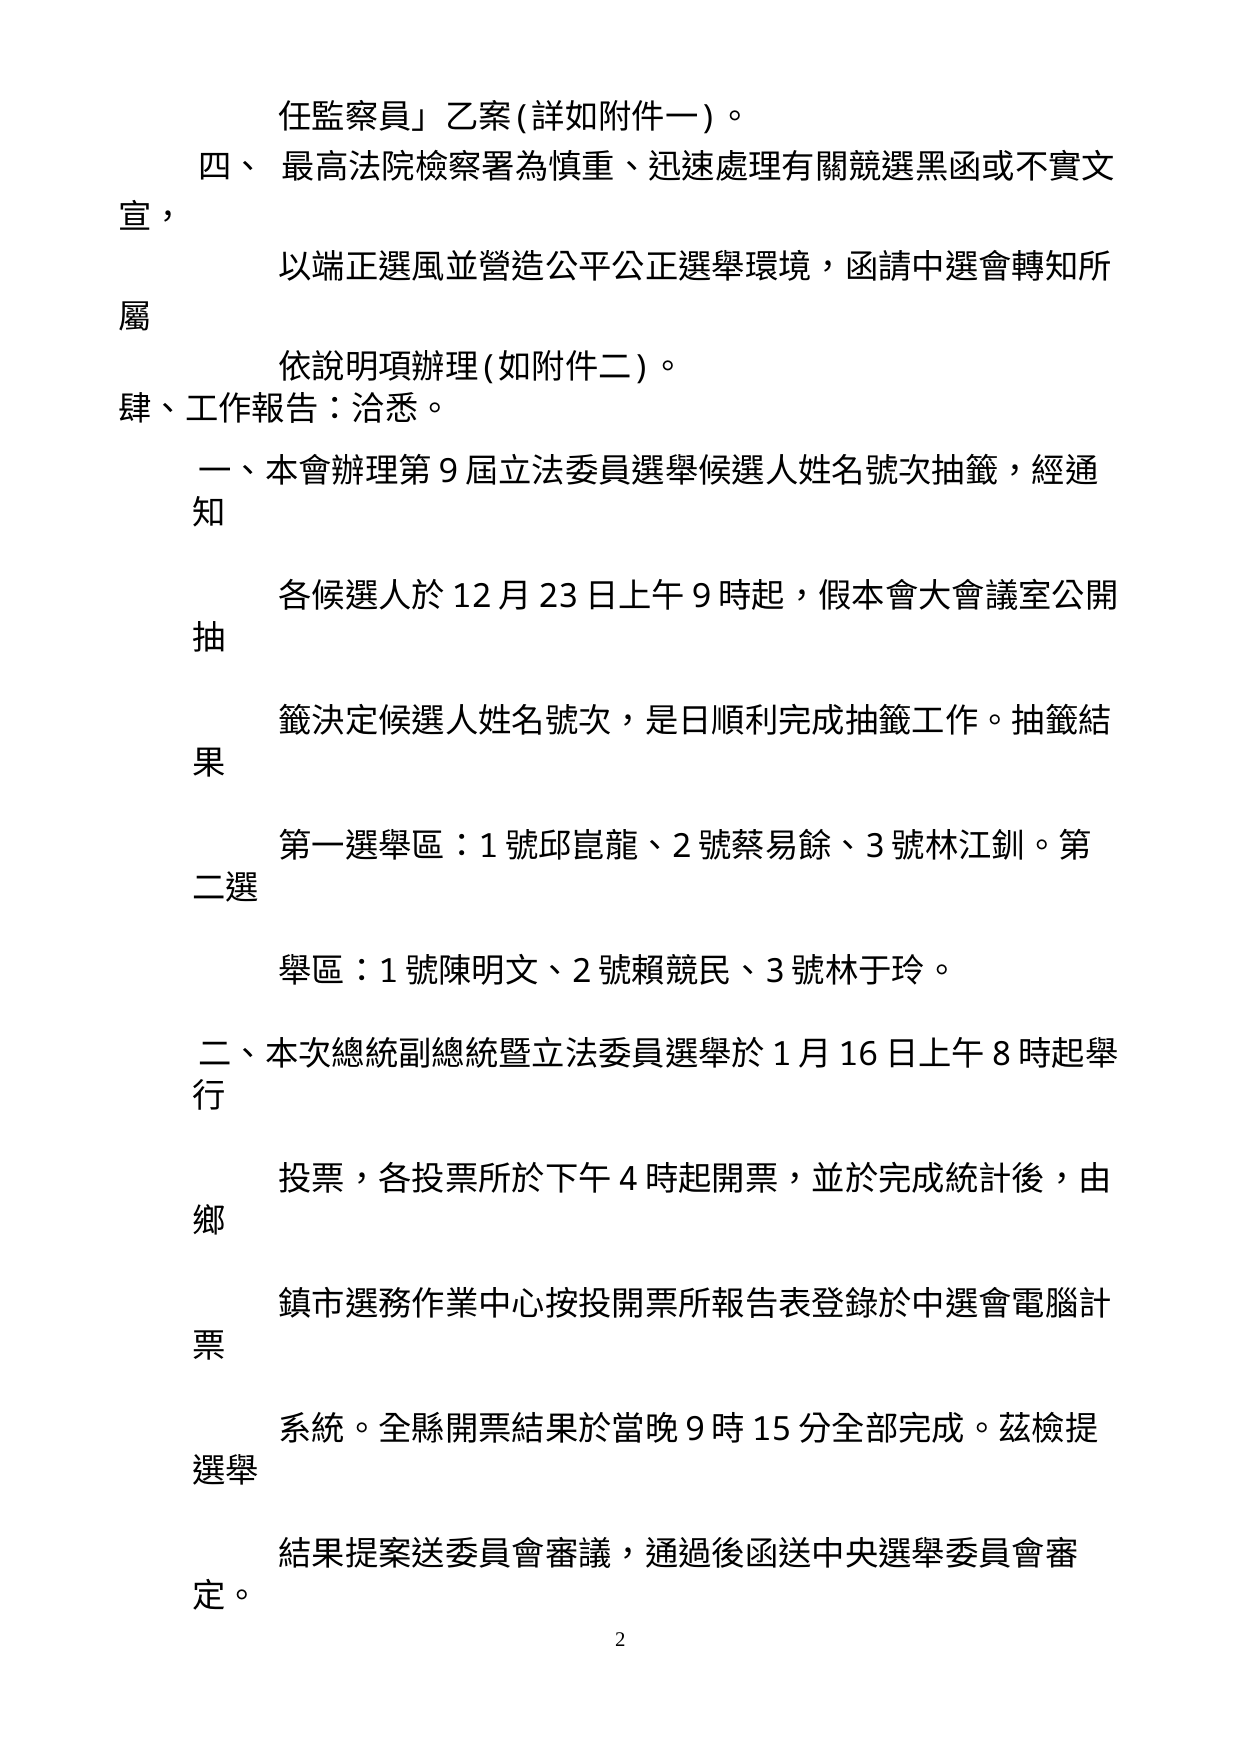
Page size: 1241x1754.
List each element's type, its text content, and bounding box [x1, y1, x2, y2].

text 二、本次總統副總統暨立法委員選舉於1月16日上午8時起舉行 [118, 1032, 1122, 1116]
text 四、 最高法院檢察署為慎重、迅速處理有關競選黑函或不實文宣， [118, 139, 1122, 239]
text 投票，各投票所於下午4時起開票，並於完成統計後，由鄉 [118, 1157, 1122, 1241]
text 舉區：1號陳明文、2號賴競民、3號林于玲。 [118, 949, 1122, 991]
text 各候選人於12月23日上午9時起，假本會大會議室公開抽 [118, 574, 1122, 657]
text 第一選舉區：1號邱崑龍、2號蔡易餘、3號林江釧。第二選 [118, 824, 1122, 907]
text 任監察員」乙案(詳如附件一)。 [118, 89, 1122, 139]
text 肆、工作報告：洽悉。 [118, 389, 1122, 428]
text 系統。全縣開票結果於當晚9時15分全部完成。茲檢提選舉 [118, 1407, 1122, 1491]
text 依說明項辦理(如附件二)。 [118, 339, 1122, 389]
text 籤決定候選人姓名號次，是日順利完成抽籤工作。抽籤結果 [118, 699, 1122, 782]
text 結果提案送委員會審議，通過後函送中央選舉委員會審定。 [118, 1532, 1122, 1616]
text 鎮市選務作業中心按投開票所報告表登錄於中選會電腦計票 [118, 1282, 1122, 1366]
text 一、本會辦理第9屆立法委員選舉候選人姓名號次抽籤，經通知 [118, 449, 1122, 532]
text 以端正選風並營造公平公正選舉環境，函請中選會轉知所屬 [118, 239, 1122, 339]
